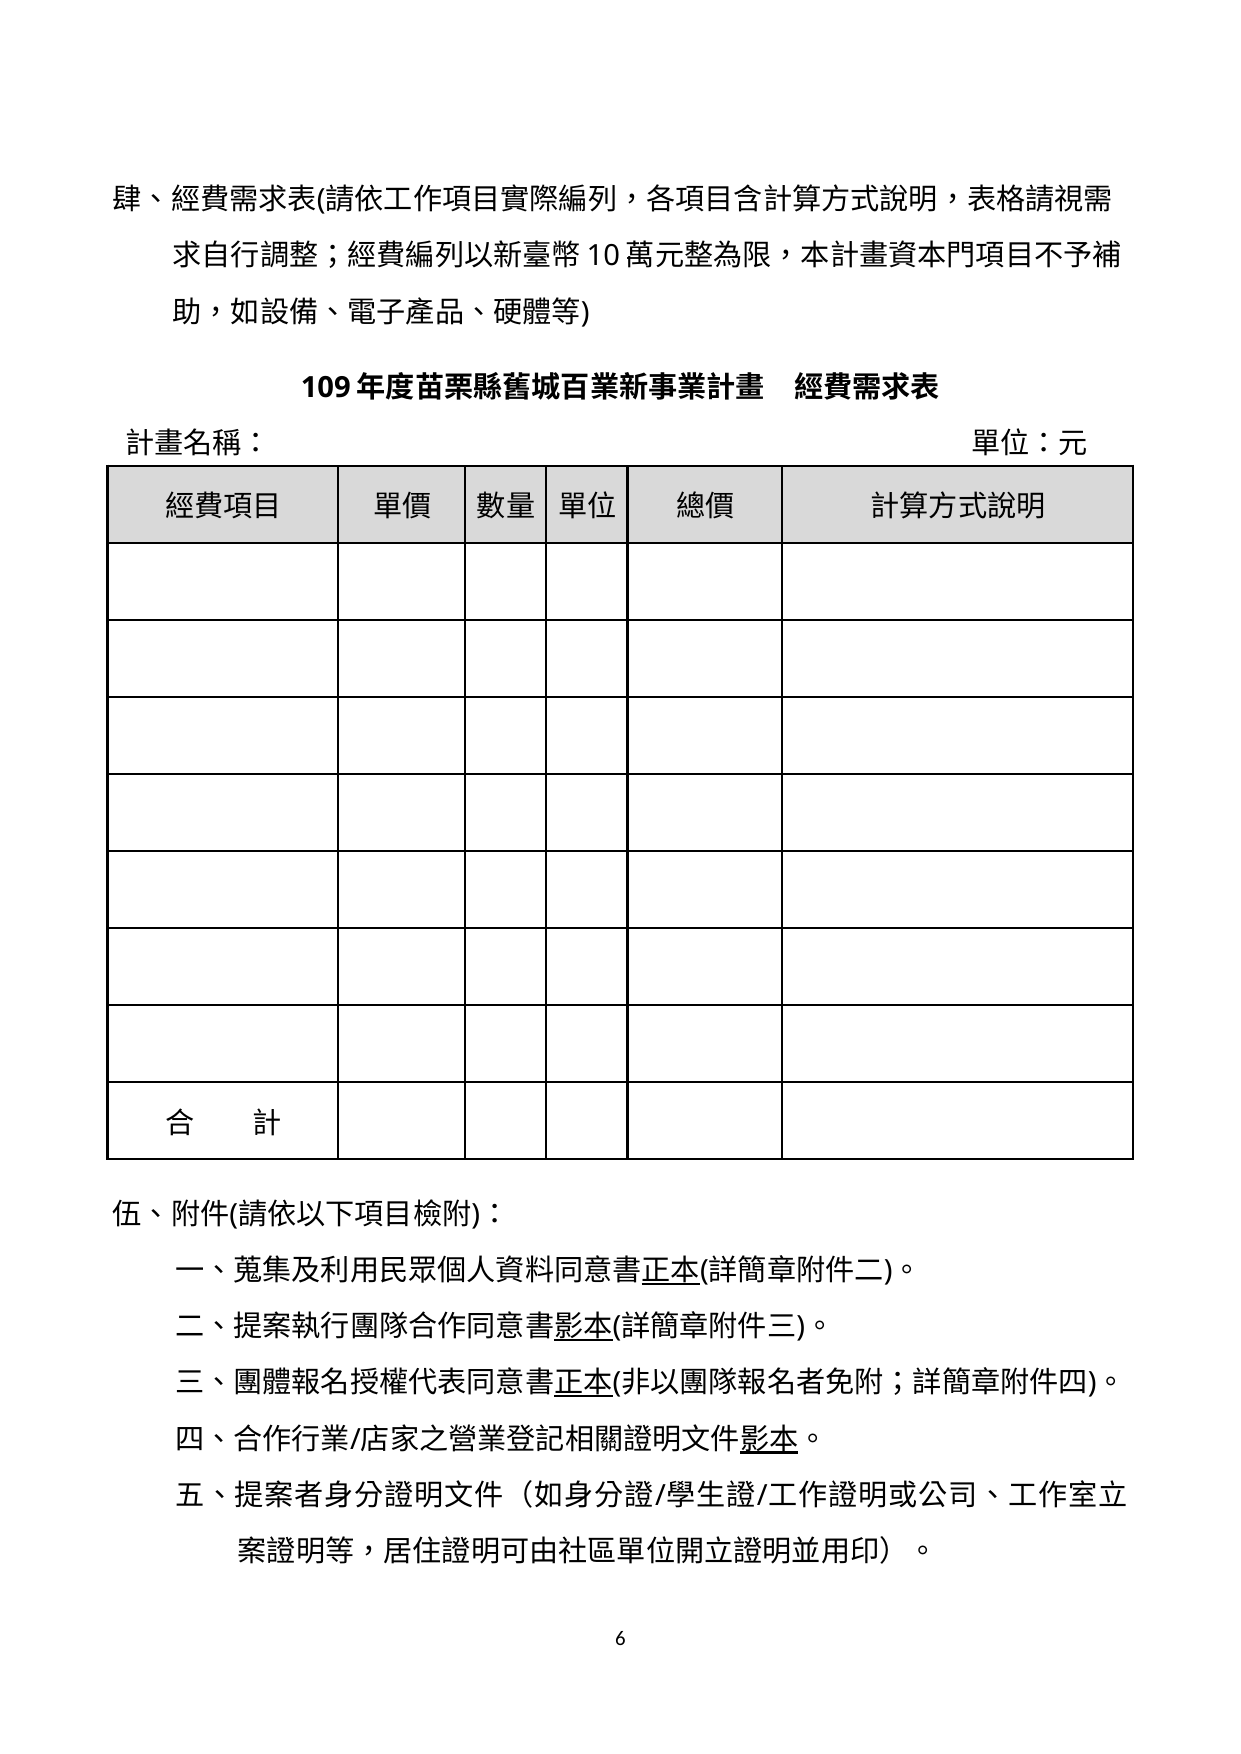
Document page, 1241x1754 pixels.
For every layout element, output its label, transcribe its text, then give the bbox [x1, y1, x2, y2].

table_cell [339, 1083, 464, 1158]
table_cell [466, 621, 545, 696]
table_cell [339, 1006, 464, 1081]
text 109年度苗栗縣舊城百業新事業計畫 經費需求表 [112, 352, 1128, 408]
text 計畫名稱： 單位：元 [125, 408, 1128, 464]
table_cell [339, 698, 464, 773]
table_cell [783, 621, 1132, 696]
table_cell [466, 544, 545, 619]
table_header 單價 [339, 467, 464, 542]
table_cell [629, 1006, 781, 1081]
table_cell [109, 698, 337, 773]
table_cell [547, 852, 626, 927]
table_cell 合 計 [109, 1083, 337, 1158]
table_cell [783, 852, 1132, 927]
table_cell [466, 698, 545, 773]
table_cell [783, 1006, 1132, 1081]
table_header 總價 [629, 467, 781, 542]
table_cell [629, 544, 781, 619]
table_cell [629, 698, 781, 773]
table_header 數量 [466, 467, 545, 542]
table_header 計算方式說明 [783, 467, 1132, 542]
table_cell [466, 775, 545, 850]
table_cell [109, 775, 337, 850]
text 二、提案執行團隊合作同意書影本(詳簡章附件三)。 [175, 1292, 1128, 1348]
table_cell [547, 1083, 626, 1158]
table_cell [466, 852, 545, 927]
table_cell [783, 544, 1132, 619]
table_cell [466, 929, 545, 1004]
table_cell [629, 852, 781, 927]
table_cell [783, 929, 1132, 1004]
table_cell [783, 698, 1132, 773]
text 三、團體報名授權代表同意書正本(非以團隊報名者免附；詳簡章附件四)。 [175, 1348, 1128, 1404]
table_cell [547, 775, 626, 850]
table_cell [339, 544, 464, 619]
table_cell [339, 852, 464, 927]
table_cell [339, 621, 464, 696]
table_cell [629, 1083, 781, 1158]
text 一、蒐集及利用民眾個人資料同意書正本(詳簡章附件二)。 [175, 1235, 1128, 1292]
table_cell [109, 929, 337, 1004]
table_cell [547, 698, 626, 773]
table_cell [547, 1006, 626, 1081]
table_cell [339, 929, 464, 1004]
table_cell [109, 1006, 337, 1081]
table_cell [629, 621, 781, 696]
table_cell [629, 775, 781, 850]
table_cell [109, 852, 337, 927]
table_cell [547, 544, 626, 619]
text 肆、經費需求表(請依工作項目實際編列，各項目含計算方式說明，表格請視需求自行調整；經費編列以新臺幣10萬元整為限，本計畫資本門項目不予補助，如設備、電子產品、硬體等) [112, 164, 1128, 333]
table_cell [109, 544, 337, 619]
table_cell [783, 1083, 1132, 1158]
text 四、合作行業/店家之營業登記相關證明文件影本。 [175, 1404, 1128, 1460]
table_cell [629, 929, 781, 1004]
table_cell [109, 621, 337, 696]
table_cell [466, 1083, 545, 1158]
table_cell [339, 775, 464, 850]
table_cell [783, 775, 1132, 850]
table_cell [466, 1006, 545, 1081]
text 伍、附件(請依以下項目檢附)： [112, 1179, 1128, 1235]
text 五、提案者身分證明文件（如身分證/學生證/工作證明或公司、工作室立案證明等，居住證明可由社區單位開立證明並用印）。 [175, 1460, 1128, 1573]
table_cell [547, 929, 626, 1004]
table_header 單位 [547, 467, 626, 542]
table_header 經費項目 [109, 467, 337, 542]
table_cell [547, 621, 626, 696]
